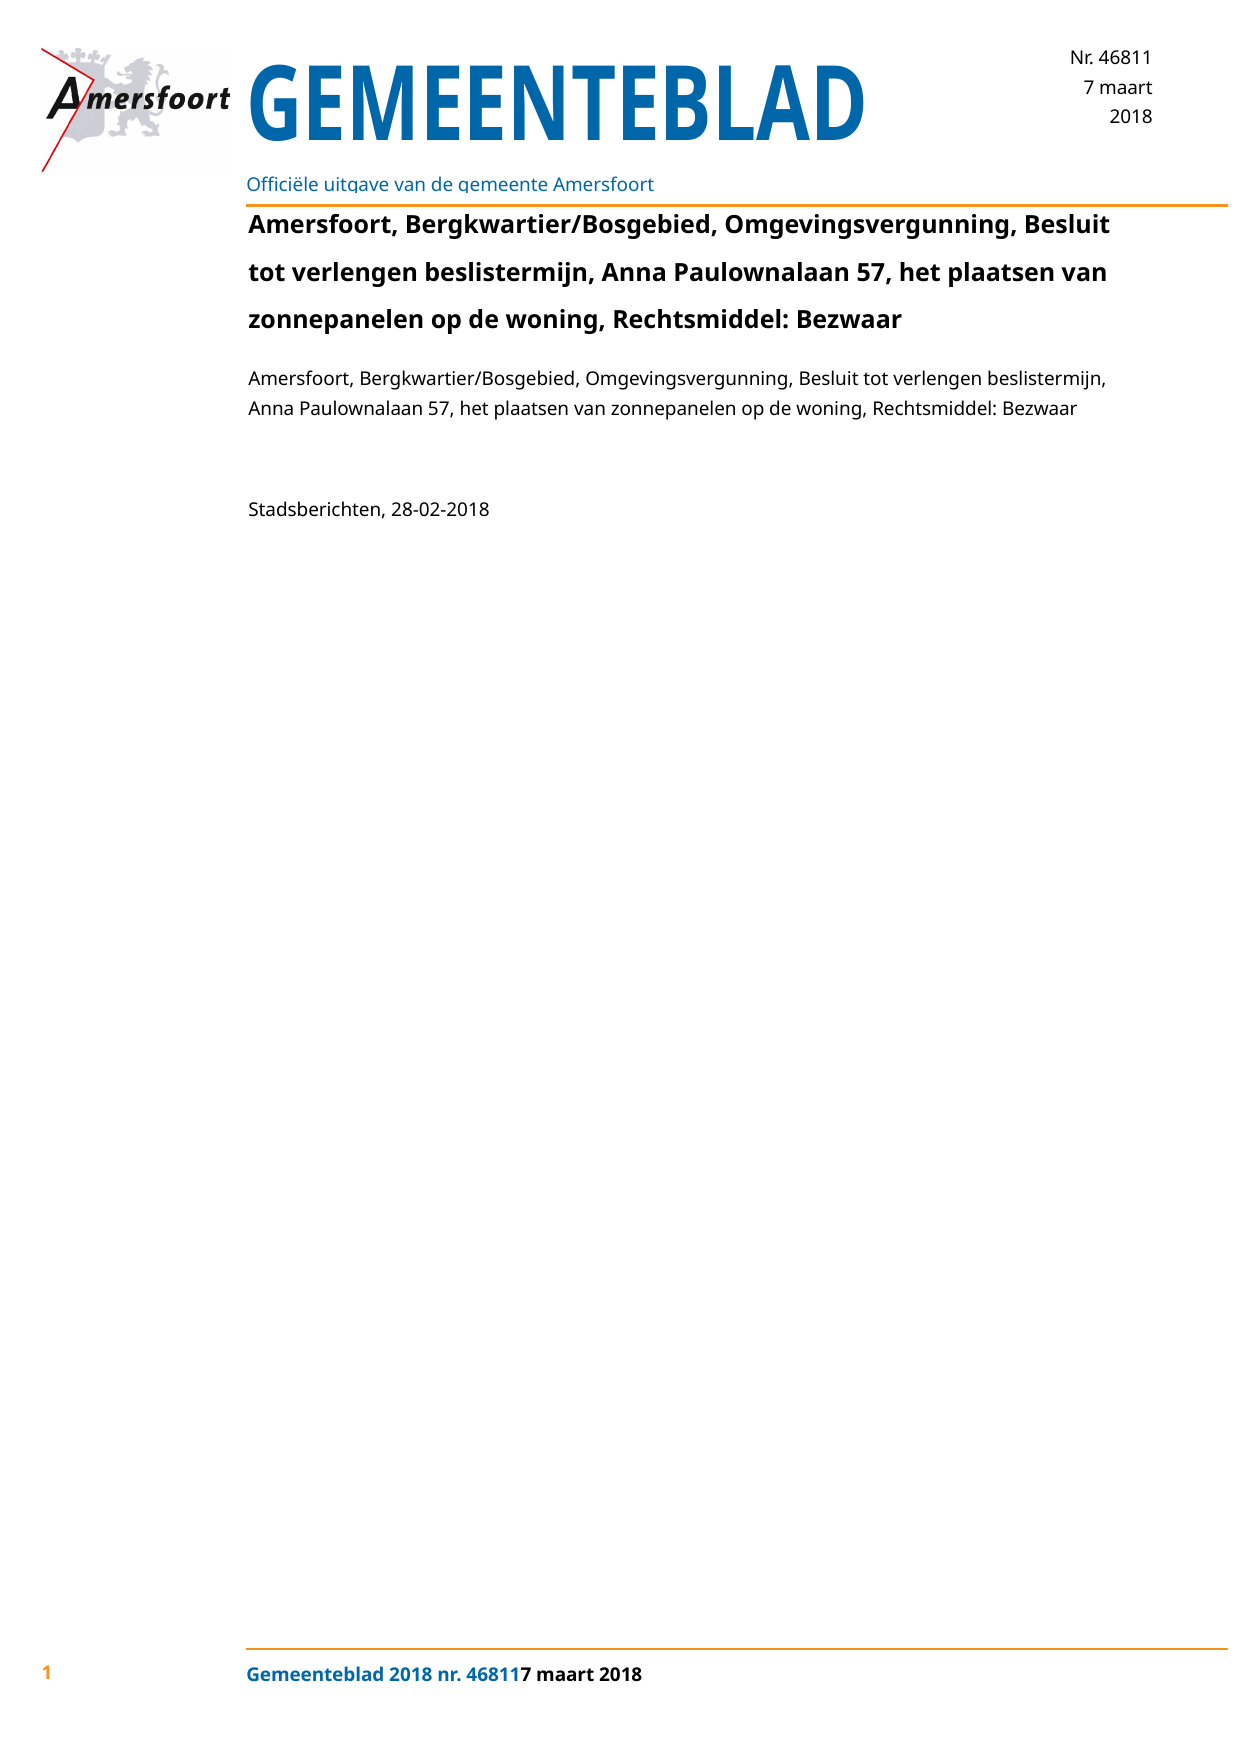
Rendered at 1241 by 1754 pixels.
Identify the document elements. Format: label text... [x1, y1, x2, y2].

text Amersfoort, Bergkwartier/Bosgebied, Omgevingsvergunning, Besluit tot verlengen beslistermijn, Anna Paulownalaan 57, het plaatsen van zonnepanelen op de woning, Rechtsmiddel: Bezwaar [248, 207, 1152, 336]
text Stadsberichten, 28-02-2018 [248, 496, 1152, 522]
text Amersfoort, Bergkwartier/Bosgebied, Omgevingsvergunning, Besluit tot verlengen beslistermijn, Anna Paulownalaan 57, het plaatsen van zonnepanelen op de woning, Rechtsmiddel: Bezwaar [248, 366, 1152, 421]
picture [41, 47, 231, 172]
